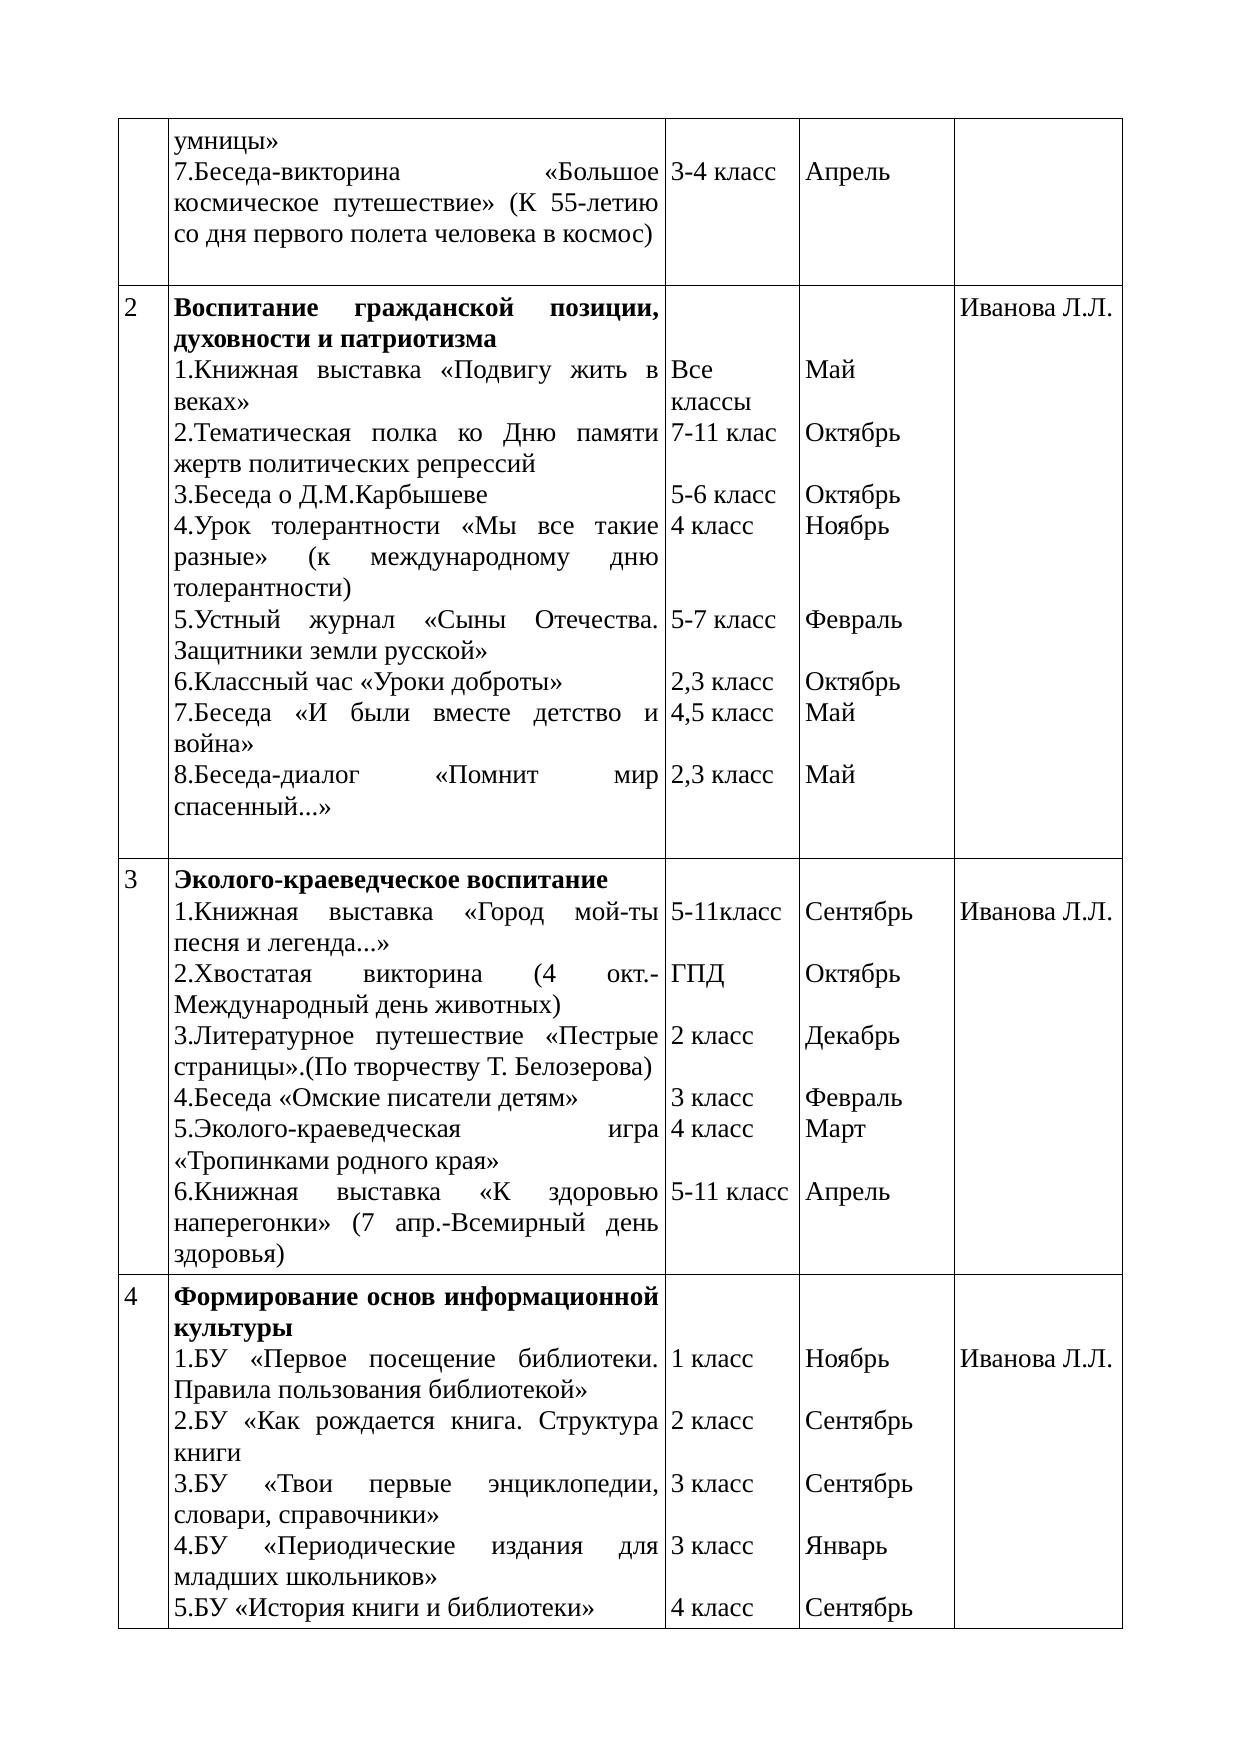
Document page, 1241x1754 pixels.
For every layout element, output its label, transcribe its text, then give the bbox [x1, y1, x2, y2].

table_cell Воспитание гражданской позиции, духовности и патриотизма 1.Книжная выставка «Подвигу жить в веках» 2.Тематическая полка ко Дню памяти жертв политических репрессий 3.Беседа о Д.М.Карбышеве 4.Урок толерантности «Мы все такие разные» (к международному дню толерантности) 5.Устный журнал «Сыны Отечества. Защитники земли русской» 6.Классный час «Уроки доброты» 7.Беседа «И были вместе детство и война» 8.Беседа-диалог «Помнит мир спасенный...» [169, 286, 665, 858]
table_cell Иванова Л.Л. [955, 286, 1122, 858]
table_cell 5-11класс ГПД 2 класс 3 класс 4 класс 5-11 класс [666, 859, 799, 1274]
table_cell Иванова Л.Л. [955, 1275, 1122, 1628]
table_cell Ноябрь Сентябрь Сентябрь Январь Сентябрь [800, 1275, 954, 1628]
table_cell 4 [119, 1275, 168, 1628]
table_cell Эколого-краеведческое воспитание 1.Книжная выставка «Город мой-ты песня и легенда...» 2.Хвостатая викторина (4 окт.-Международный день животных) 3.Литературное путешествие «Пестрые страницы».(По творчеству Т. Белозерова) 4.Беседа «Омские писатели детям» 5.Эколого-краеведческая игра «Тропинками родного края» 6.Книжная выставка «К здоровью наперегонки» (7 апр.-Всемирный день здоровья) [169, 859, 665, 1274]
table_cell 1 класс 2 класс 3 класс 3 класс 4 класс [666, 1275, 799, 1628]
table_cell Формирование основ информационной культуры 1.БУ «Первое посещение библиотеки. Правила пользования библиотекой» 2.БУ «Как рождается книга. Структура книги 3.БУ «Твои первые энциклопедии, словари, справочники» 4.БУ «Периодические издания для младших школьников» 5.БУ «История книги и библиотеки» [169, 1275, 665, 1628]
table_cell [955, 119, 1122, 285]
table_cell Иванова Л.Л. [955, 859, 1122, 1274]
table_cell 3 [119, 859, 168, 1274]
table_cell Сентябрь Октябрь Декабрь Февраль Март Апрель [800, 859, 954, 1274]
table_cell умницы» 7.Беседа-викторина «Большое космическое путешествие» (К 55-летию со дня первого полета человека в космос) [169, 119, 665, 285]
table_cell Все классы 7-11 клас 5-6 класс 4 класс 5-7 класс 2,3 класс 4,5 класс 2,3 класс [666, 286, 799, 858]
table_cell 2 [119, 286, 168, 858]
table_cell 3-4 класс [666, 119, 799, 285]
table_cell Апрель [800, 119, 954, 285]
table_cell Май Октябрь Октябрь Ноябрь Февраль Октябрь Май Май [800, 286, 954, 858]
table_cell [119, 119, 168, 285]
